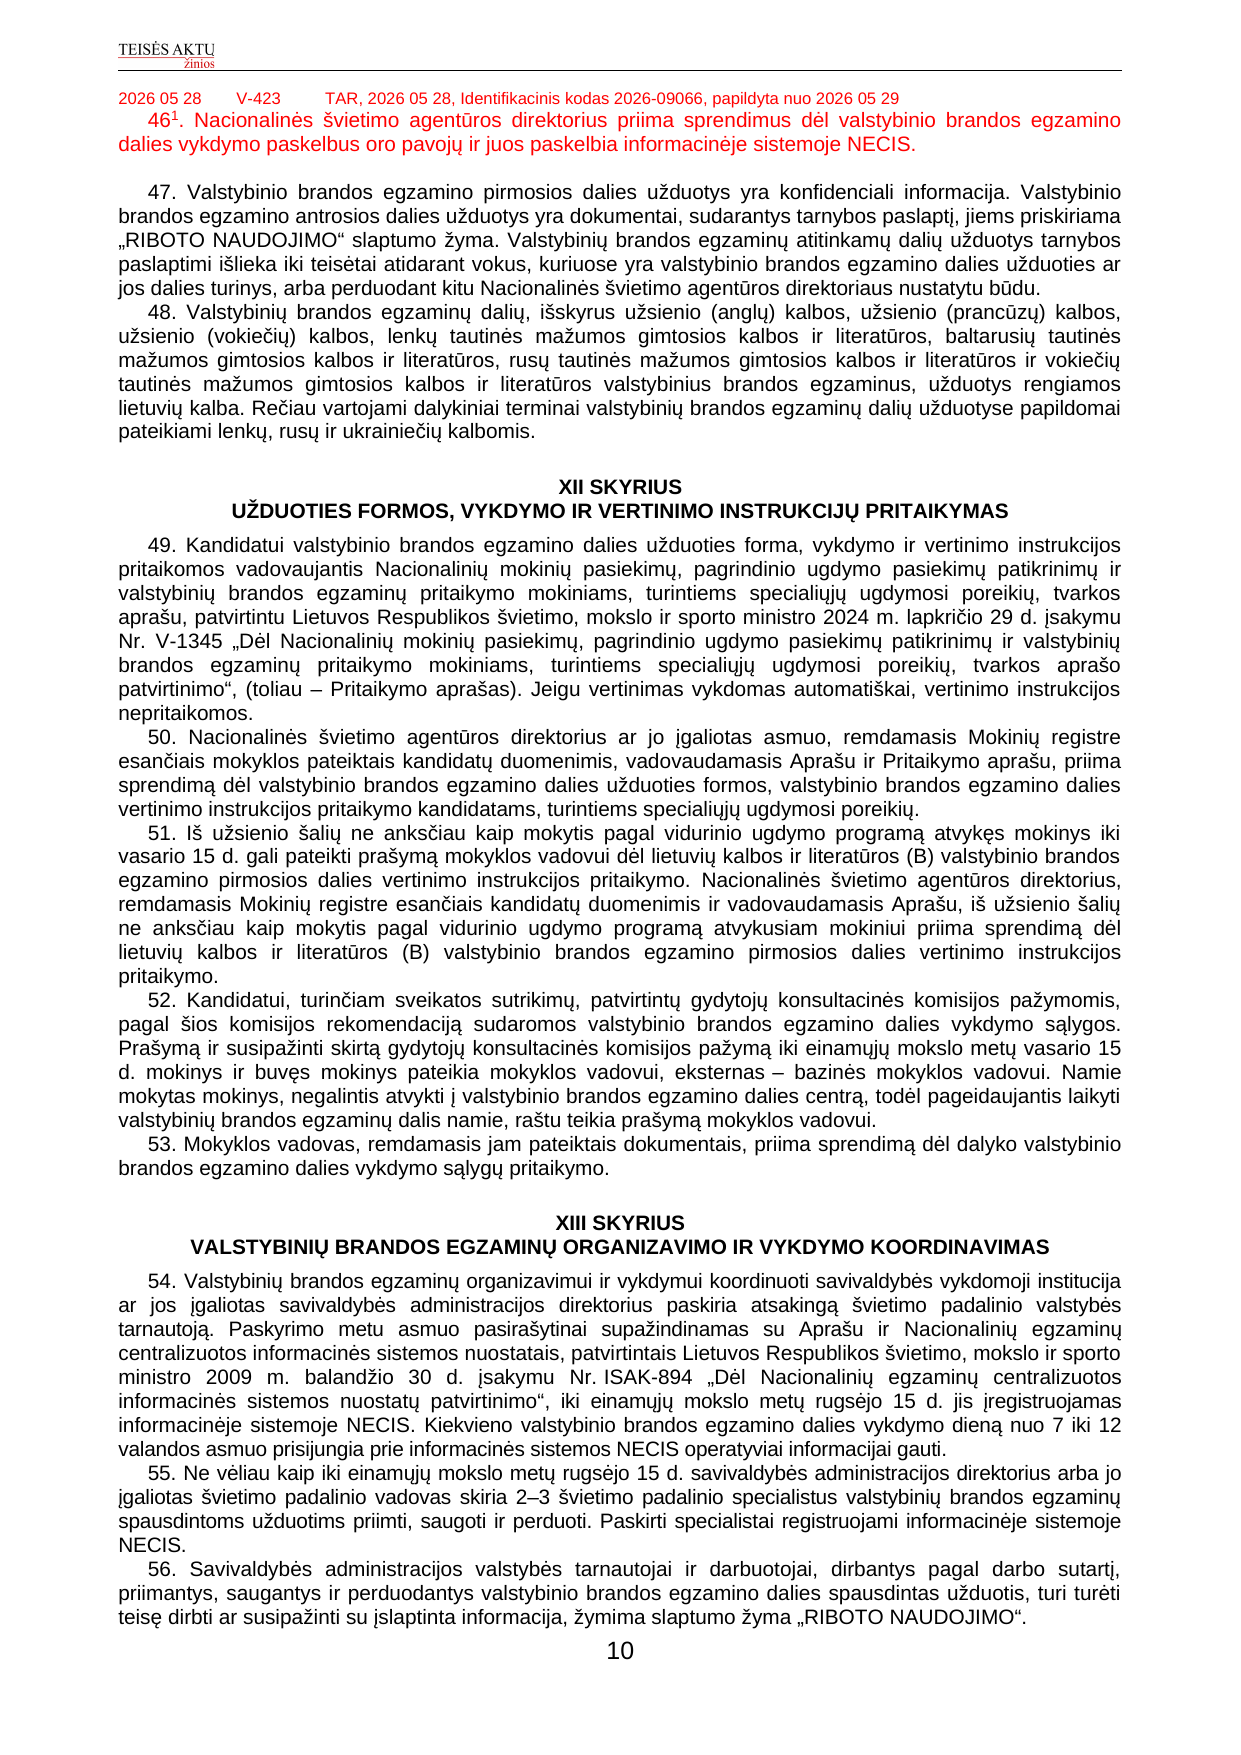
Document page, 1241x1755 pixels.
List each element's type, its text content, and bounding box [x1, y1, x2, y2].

text XII SKYRIUS UŽDUOTIES FORMOS, VYKDYMO IR VERTINIMO INSTRUKCIJŲ PRITAIKYMAS [118, 474, 1122, 522]
text 50. Nacionalinės švietimo agentūros direktorius ar jo įgaliotas asmuo, remdamasis Mokinių registre esančiais mokyklos pateiktais kandidatų duomenimis, vadovaudamasis Aprašu ir Pritaikymo aprašu, priima sprendimą dėl valstybinio brandos egzamino dalies užduoties formos, valstybinio brandos egzamino dalies vertinimo instrukcijos pritaikymo kandidatams, turintiems specialiųjų ugdymosi poreikių. [118, 724, 1122, 820]
text 52. Kandidatui, turinčiam sveikatos sutrikimų, patvirtintų gydytojų konsultacinės komisijos pažymomis, pagal šios komisijos rekomendaciją sudaromos valstybinio brandos egzamino dalies vykdymo sąlygos. Prašymą ir susipažinti skirtą gydytojų konsultacinės komisijos pažymą iki einamųjų mokslo metų vasario 15 d. mokinys ir buvęs mokinys pateikia mokyklos vadovui, eksternas – bazinės mokyklos vadovui. Namie mokytas mokinys, negalintis atvykti į valstybinio brandos egzamino dalies centrą, todėl pageidaujantis laikyti valstybinių brandos egzaminų dalis namie, raštu teikia prašymą mokyklos vadovui. [118, 988, 1122, 1132]
text XIII SKYRIUS VALSTYBINIŲ BRANDOS EGZAMINŲ ORGANIZAVIMO IR VYKDYMO KOORDINAVIMAS [118, 1211, 1122, 1259]
text 461. Nacionalinės švietimo agentūros direktorius priima sprendimus dėl valstybinio brandos egzamino dalies vykdymo paskelbus oro pavojų ir juos paskelbia informacinėje sistemoje NECIS. [118, 108, 1122, 156]
text 54. Valstybinių brandos egzaminų organizavimui ir vykdymui koordinuoti savivaldybės vykdomoji institucija ar jos įgaliotas savivaldybės administracijos direktorius paskiria atsakingą švietimo padalinio valstybės tarnautoją. Paskyrimo metu asmuo pasirašytinai supažindinamas su Aprašu ir Nacionalinių egzaminų centralizuotos informacinės sistemos nuostatais, patvirtintais Lietuvos Respublikos švietimo, mokslo ir sporto ministro 2009 m. balandžio 30 d. įsakymu Nr. ISAK-894 „Dėl Nacionalinių egzaminų centralizuotos informacinės sistemos nuostatų patvirtinimo“, iki einamųjų mokslo metų rugsėjo 15 d. jis įregistruojamas informacinėje sistemoje NECIS. Kiekvieno valstybinio brandos egzamino dalies vykdymo dieną nuo 7 iki 12 valandos asmuo prisijungia prie informacinės sistemos NECIS operatyviai informacijai gauti. [118, 1269, 1122, 1461]
text 56. Savivaldybės administracijos valstybės tarnautojai ir darbuotojai, dirbantys pagal darbo sutartį, priimantys, saugantys ir perduodantys valstybinio brandos egzamino dalies spausdintas užduotis, turi turėti teisę dirbti ar susipažinti su įslaptinta informacija, žymima slaptumo žyma „RIBOTO NAUDOJIMO“. [118, 1557, 1122, 1629]
text 47. Valstybinio brandos egzamino pirmosios dalies užduotys yra konfidenciali informacija. Valstybinio brandos egzamino antrosios dalies užduotys yra dokumentai, sudarantys tarnybos paslaptį, jiems priskiriama „RIBOTO NAUDOJIMO“ slaptumo žyma. Valstybinių brandos egzaminų atitinkamų dalių užduotys tarnybos paslaptimi išlieka iki teisėtai atidarant vokus, kuriuose yra valstybinio brandos egzamino dalies užduoties ar jos dalies turinys, arba perduodant kitu Nacionalinės švietimo agentūros direktoriaus nustatytu būdu. [118, 180, 1122, 299]
text 48. Valstybinių brandos egzaminų dalių, išskyrus užsienio (anglų) kalbos, užsienio (prancūzų) kalbos, užsienio (vokiečių) kalbos, lenkų tautinės mažumos gimtosios kalbos ir literatūros, baltarusių tautinės mažumos gimtosios kalbos ir literatūros, rusų tautinės mažumos gimtosios kalbos ir literatūros ir vokiečių tautinės mažumos gimtosios kalbos ir literatūros valstybinius brandos egzaminus, užduotys rengiamos lietuvių kalba. Rečiau vartojami dalykiniai terminai valstybinių brandos egzaminų dalių užduotyse papildomai pateikiami lenkų, rusų ir ukrainiečių kalbomis. [118, 299, 1122, 443]
text 55. Ne vėliau kaip iki einamųjų mokslo metų rugsėjo 15 d. savivaldybės administracijos direktorius arba jo įgaliotas švietimo padalinio vadovas skiria 2–3 švietimo padalinio specialistus valstybinių brandos egzaminų spausdintoms užduotims priimti, saugoti ir perduoti. Paskirti specialistai registruojami informacinėje sistemoje NECIS. [118, 1461, 1122, 1557]
text 49. Kandidatui valstybinio brandos egzamino dalies užduoties forma, vykdymo ir vertinimo instrukcijos pritaikomos vadovaujantis Nacionalinių mokinių pasiekimų, pagrindinio ugdymo pasiekimų patikrinimų ir valstybinių brandos egzaminų pritaikymo mokiniams, turintiems specialiųjų ugdymosi poreikių, tvarkos aprašu, patvirtintu Lietuvos Respublikos švietimo, mokslo ir sporto ministro 2024 m. lapkričio 29 d. įsakymu Nr. V-1345 „Dėl Nacionalinių mokinių pasiekimų, pagrindinio ugdymo pasiekimų patikrinimų ir valstybinių brandos egzaminų pritaikymo mokiniams, turintiems specialiųjų ugdymosi poreikių, tvarkos aprašo patvirtinimo“, (toliau – Pritaikymo aprašas). Jeigu vertinimas vykdomas automatiškai, vertinimo instrukcijos nepritaikomos. [118, 533, 1122, 724]
text 2026 05 28 V-423 TAR, 2026 05 28, Identifikacinis kodas 2026-09066, papildyta nuo 2026 05 29 [118, 89, 1122, 108]
text 53. Mokyklos vadovas, remdamasis jam pateiktais dokumentais, priima sprendimą dėl dalyko valstybinio brandos egzamino dalies vykdymo sąlygų pritaikymo. [118, 1132, 1122, 1180]
text 51. Iš užsienio šalių ne anksčiau kaip mokytis pagal vidurinio ugdymo programą atvykęs mokinys iki vasario 15 d. gali pateikti prašymą mokyklos vadovui dėl lietuvių kalbos ir literatūros (B) valstybinio brandos egzamino pirmosios dalies vertinimo instrukcijos pritaikymo. Nacionalinės švietimo agentūros direktorius, remdamasis Mokinių registre esančiais kandidatų duomenimis ir vadovaudamasis Aprašu, iš užsienio šalių ne anksčiau kaip mokytis pagal vidurinio ugdymo programą atvykusiam mokiniui priima sprendimą dėl lietuvių kalbos ir literatūros (B) valstybinio brandos egzamino pirmosios dalies vertinimo instrukcijos pritaikymo. [118, 820, 1122, 988]
